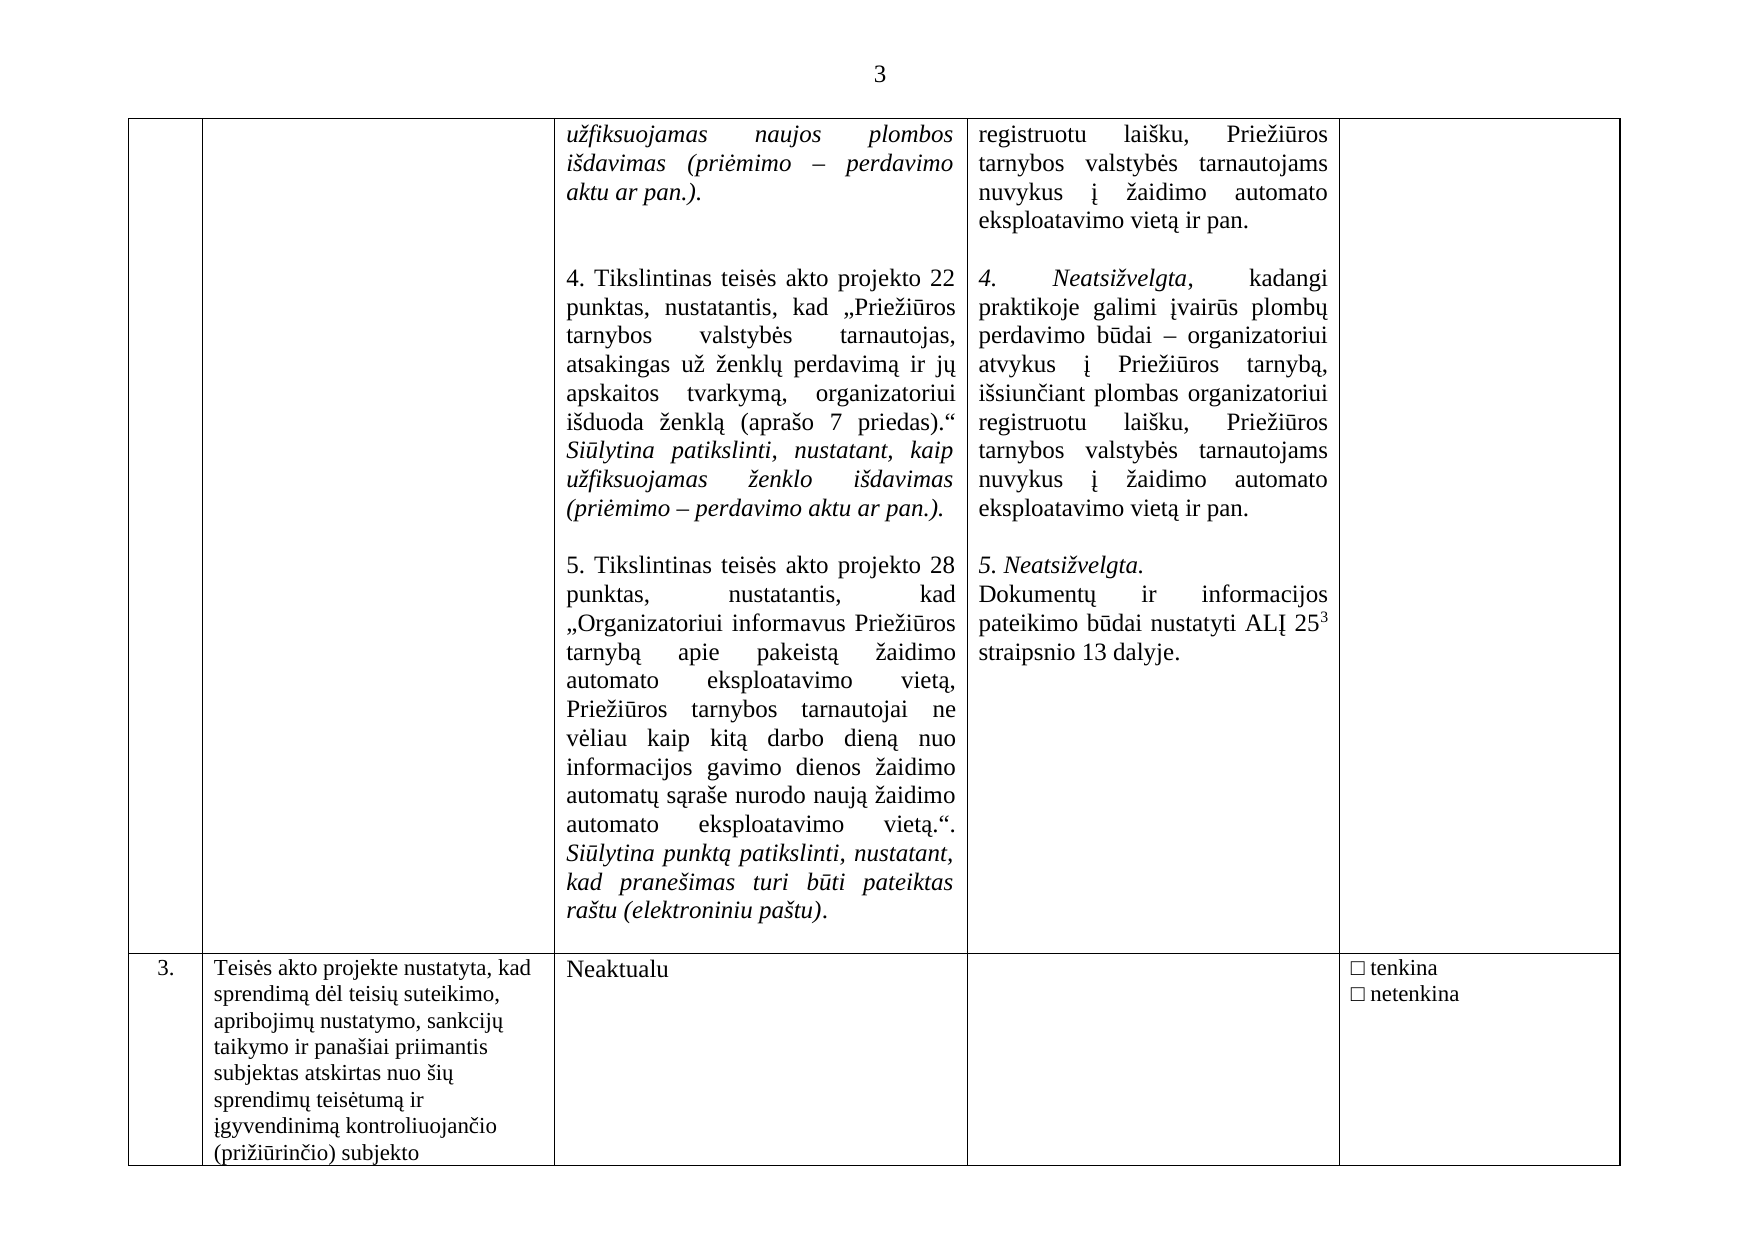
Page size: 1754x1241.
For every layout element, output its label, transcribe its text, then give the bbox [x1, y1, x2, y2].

table_cell [968, 954, 1339, 1165]
table_cell registruotu laišku, Priežiūros tarnybos valstybės tarnautojams nuvykus į žaidimo automato eksploatavimo vietą ir pan. 4. Neatsižvelgta, kadangi praktikoje galimi įvairūs plombų perdavimo būdai – organizatoriui atvykus į Priežiūros tarnybą, išsiunčiant plombas organizatoriui registruotu laišku, Priežiūros tarnybos valstybės tarnautojams nuvykus į žaidimo automato eksploatavimo vietą ir pan. 5. Neatsižvelgta. Dokumentų ir informacijos pateikimo būdai nustatyti ALĮ 253 straipsnio 13 dalyje. [968, 119, 1339, 953]
table_cell užfiksuojamas naujos plombos išdavimas (priėmimo – perdavimo aktu ar pan.). 4. Tikslintinas teisės akto projekto 22 punktas, nustatantis, kad „Priežiūros tarnybos valstybės tarnautojas, atsakingas už ženklų perdavimą ir jų apskaitos tvarkymą, organizatoriui išduoda ženklą (aprašo 7 priedas).“ Siūlytina patikslinti, nustatant, kaip užfiksuojamas ženklo išdavimas (priėmimo – perdavimo aktu ar pan.). 5. Tikslintinas teisės akto projekto 28 punktas, nustatantis, kad „Organizatoriui informavus Priežiūros tarnybą apie pakeistą žaidimo automato eksploatavimo vietą, Priežiūros tarnybos tarnautojai ne vėliau kaip kitą darbo dieną nuo informacijos gavimo dienos žaidimo automatų sąraše nurodo naują žaidimo automato eksploatavimo vietą.“. Siūlytina punktą patikslinti, nustatant, kad pranešimas turi būti pateiktas raštu (elektroniniu paštu). [555, 119, 967, 953]
table_cell [1340, 119, 1619, 953]
table_cell Teisės akto projekte nustatyta, kad sprendimą dėl teisių suteikimo, apribojimų nustatymo, sankcijų taikymo ir panašiai priimantis subjektas atskirtas nuo šių sprendimų teisėtumą ir įgyvendinimą kontroliuojančio (prižiūrinčio) subjekto [203, 954, 554, 1165]
table_cell [203, 119, 554, 953]
table_cell 3. [129, 954, 202, 1165]
table_cell [1621, 118, 1754, 953]
table_cell [129, 119, 202, 953]
table_cell [1621, 953, 1754, 1165]
table_cell Neaktualu [555, 954, 967, 1165]
table_cell □ tenkina □ netenkina [1340, 954, 1619, 1165]
